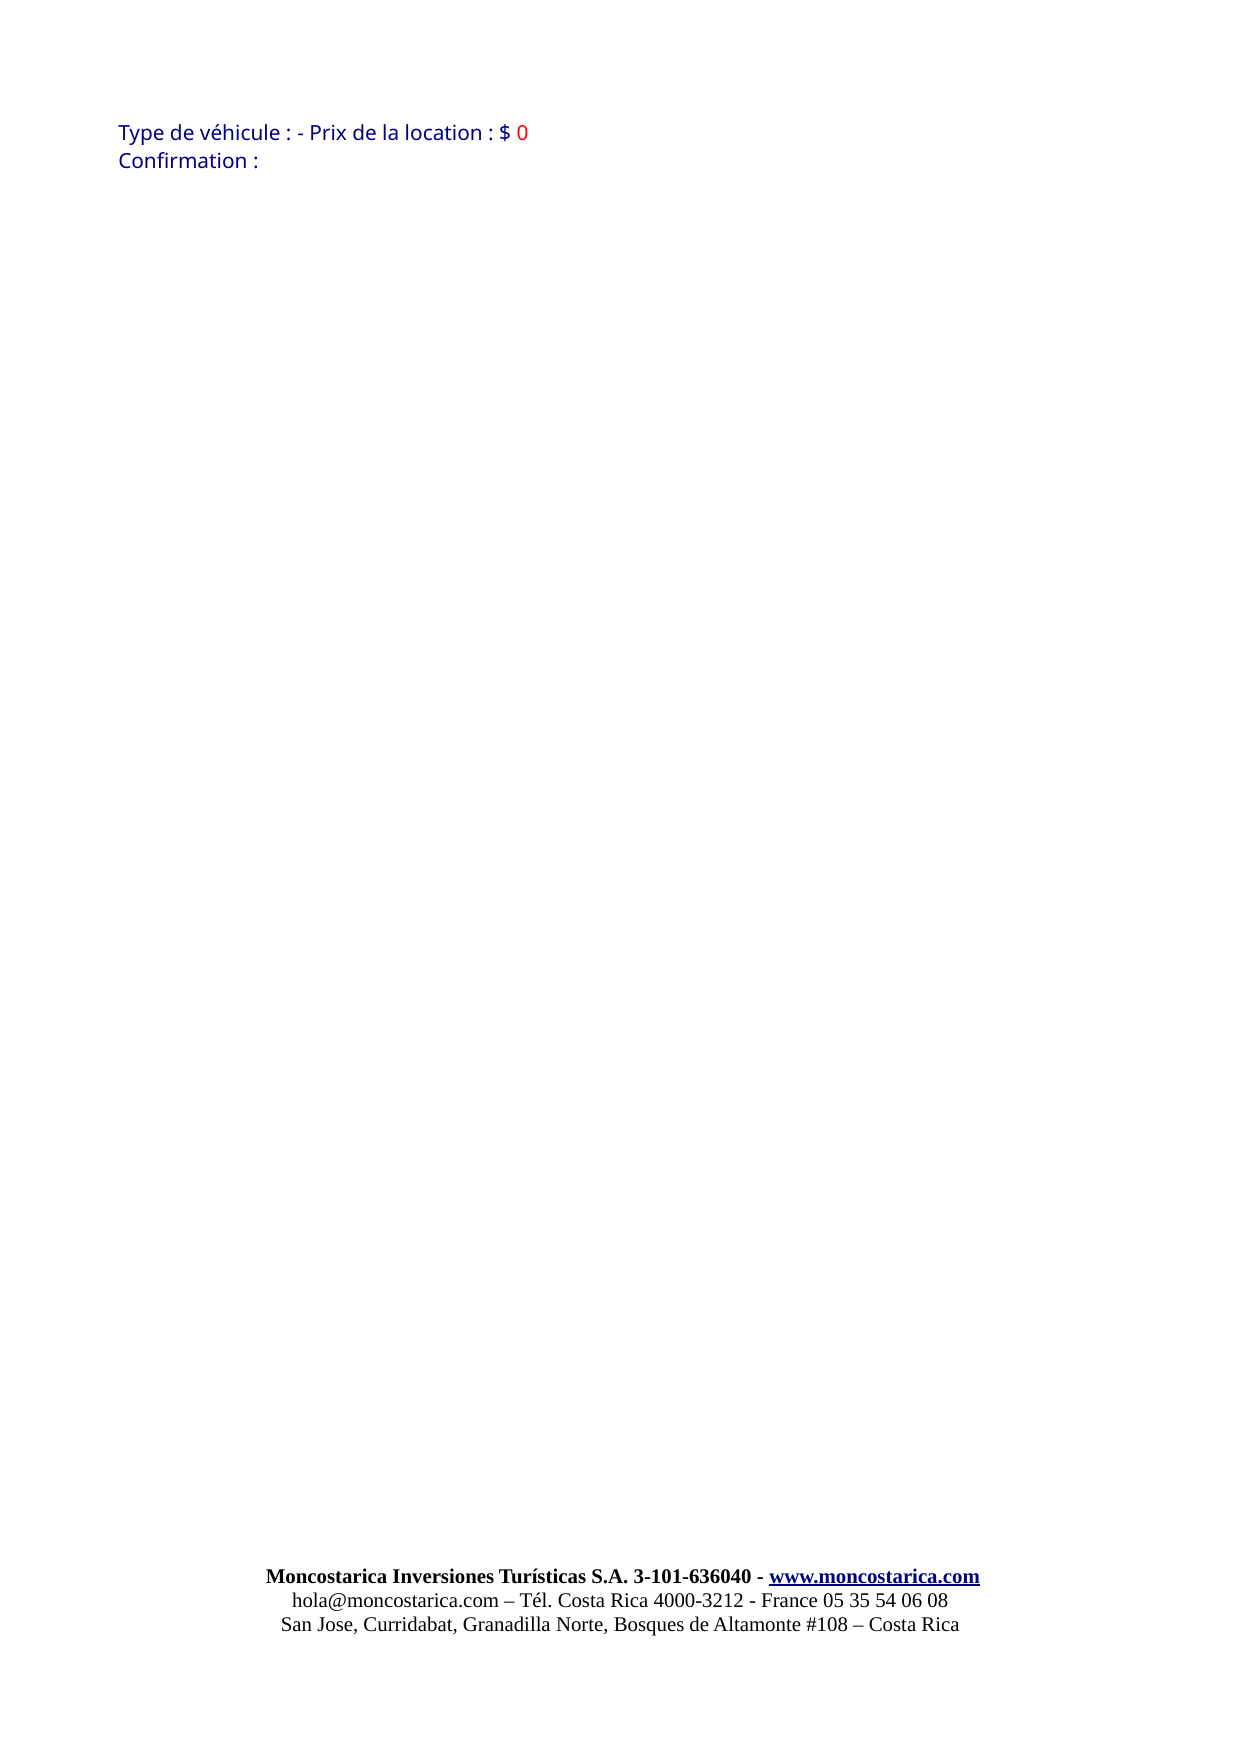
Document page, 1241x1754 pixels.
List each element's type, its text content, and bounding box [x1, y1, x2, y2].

text Confirmation : [118, 147, 1122, 175]
text Type de véhicule : - Prix de la location : $ 0 [118, 118, 1122, 147]
